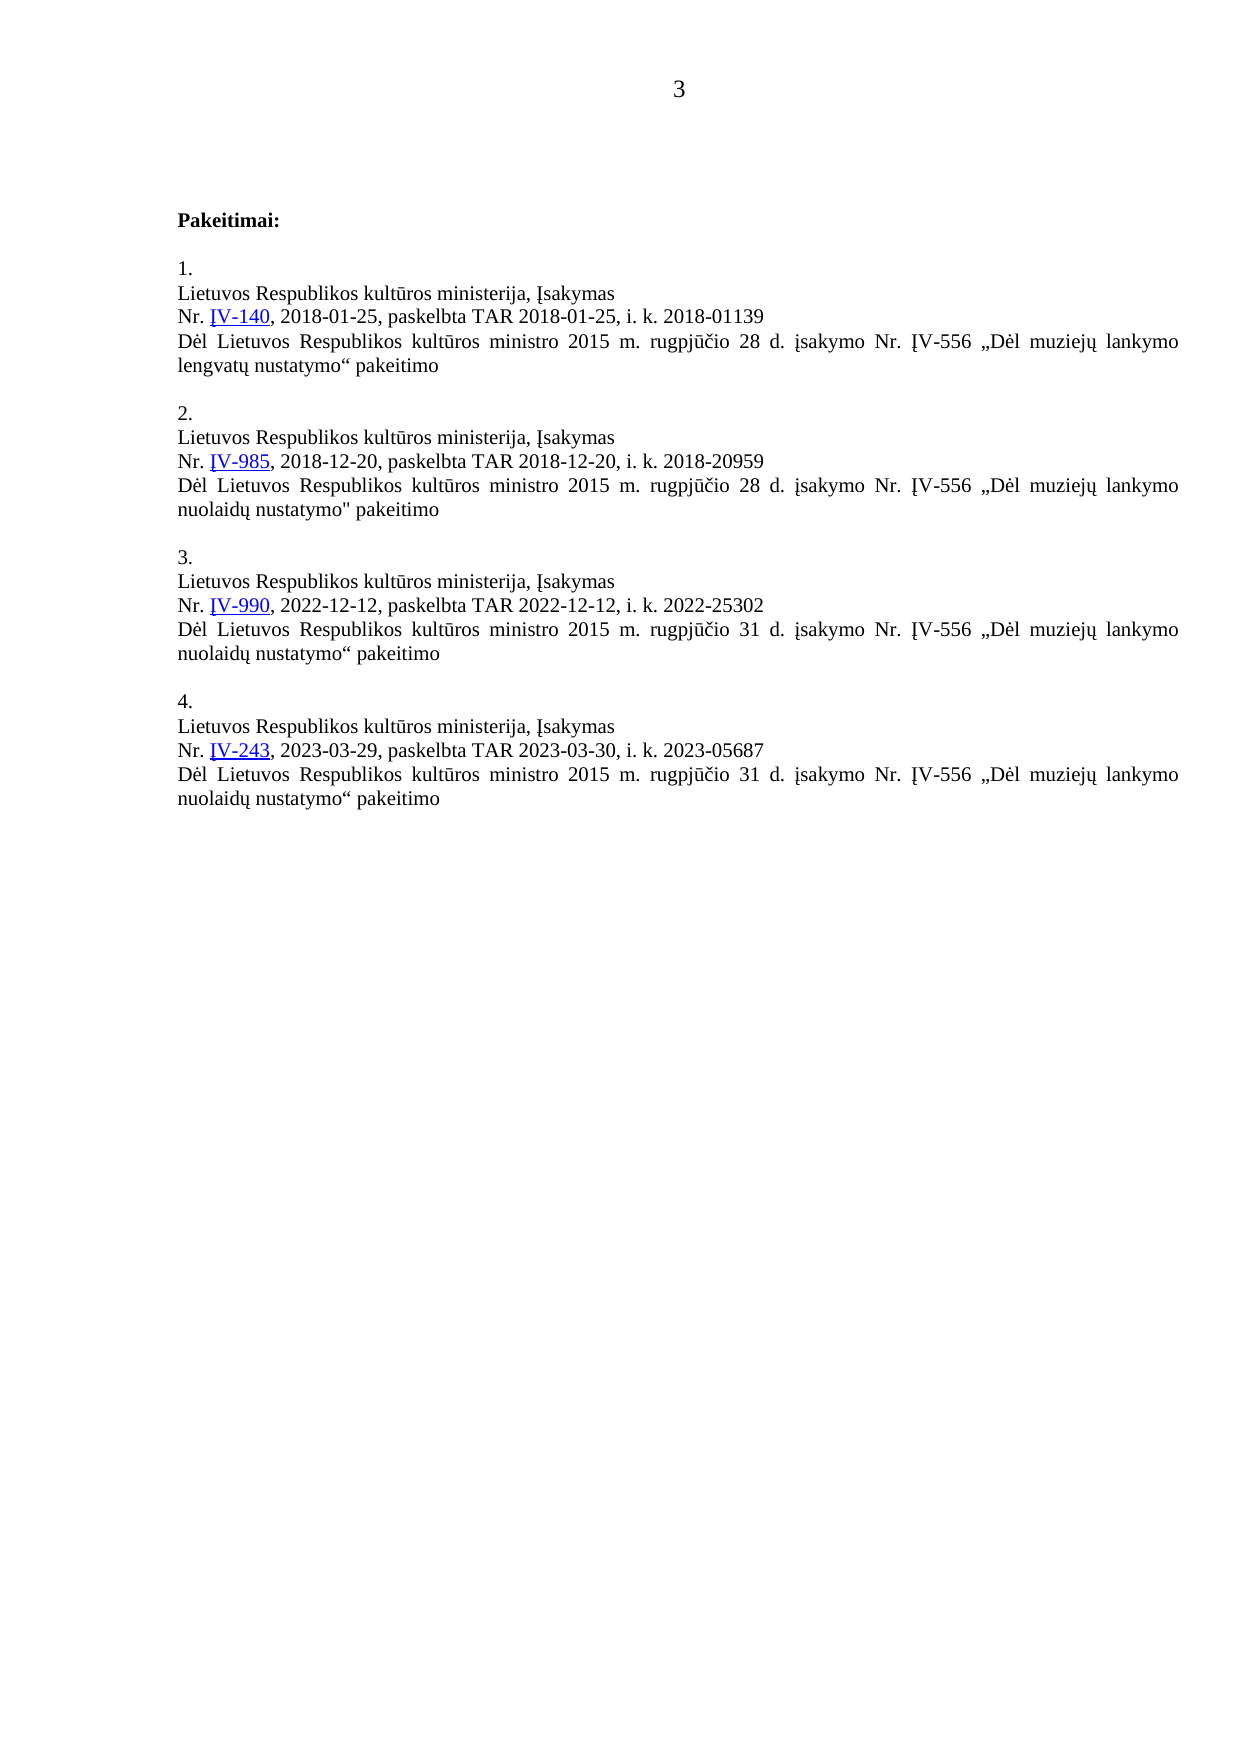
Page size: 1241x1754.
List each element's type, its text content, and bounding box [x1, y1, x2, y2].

text Nr. ĮV-140, 2018-01-25, paskelbta TAR 2018-01-25, i. k. 2018-01139 [177, 304, 1181, 328]
text 1. [177, 256, 1181, 280]
text 2. [177, 401, 1181, 425]
text Lietuvos Respublikos kultūros ministerija, Įsakymas [177, 569, 1181, 593]
text Lietuvos Respublikos kultūros ministerija, Įsakymas [177, 280, 1181, 304]
text Lietuvos Respublikos kultūros ministerija, Įsakymas [177, 425, 1181, 449]
text 3. [177, 545, 1181, 569]
text Dėl Lietuvos Respublikos kultūros ministro 2015 m. rugpjūčio 31 d. įsakymo Nr. ĮV-556 „Dėl muziejų lankymo nuolaidų nustatymo“ pakeitimo [177, 762, 1181, 810]
text Pakeitimai: [177, 208, 1181, 232]
text Dėl Lietuvos Respublikos kultūros ministro 2015 m. rugpjūčio 28 d. įsakymo Nr. ĮV-556 „Dėl muziejų lankymo nuolaidų nustatymo" pakeitimo [177, 473, 1181, 521]
text Nr. ĮV-985, 2018-12-20, paskelbta TAR 2018-12-20, i. k. 2018-20959 [177, 449, 1181, 473]
text Lietuvos Respublikos kultūros ministerija, Įsakymas [177, 713, 1181, 738]
text Nr. ĮV-243, 2023-03-29, paskelbta TAR 2023-03-30, i. k. 2023-05687 [177, 738, 1181, 762]
text 4. [177, 689, 1181, 713]
text Dėl Lietuvos Respublikos kultūros ministro 2015 m. rugpjūčio 31 d. įsakymo Nr. ĮV-556 „Dėl muziejų lankymo nuolaidų nustatymo“ pakeitimo [177, 617, 1181, 665]
text Dėl Lietuvos Respublikos kultūros ministro 2015 m. rugpjūčio 28 d. įsakymo Nr. ĮV-556 „Dėl muziejų lankymo lengvatų nustatymo“ pakeitimo [177, 328, 1181, 377]
text Nr. ĮV-990, 2022-12-12, paskelbta TAR 2022-12-12, i. k. 2022-25302 [177, 593, 1181, 617]
